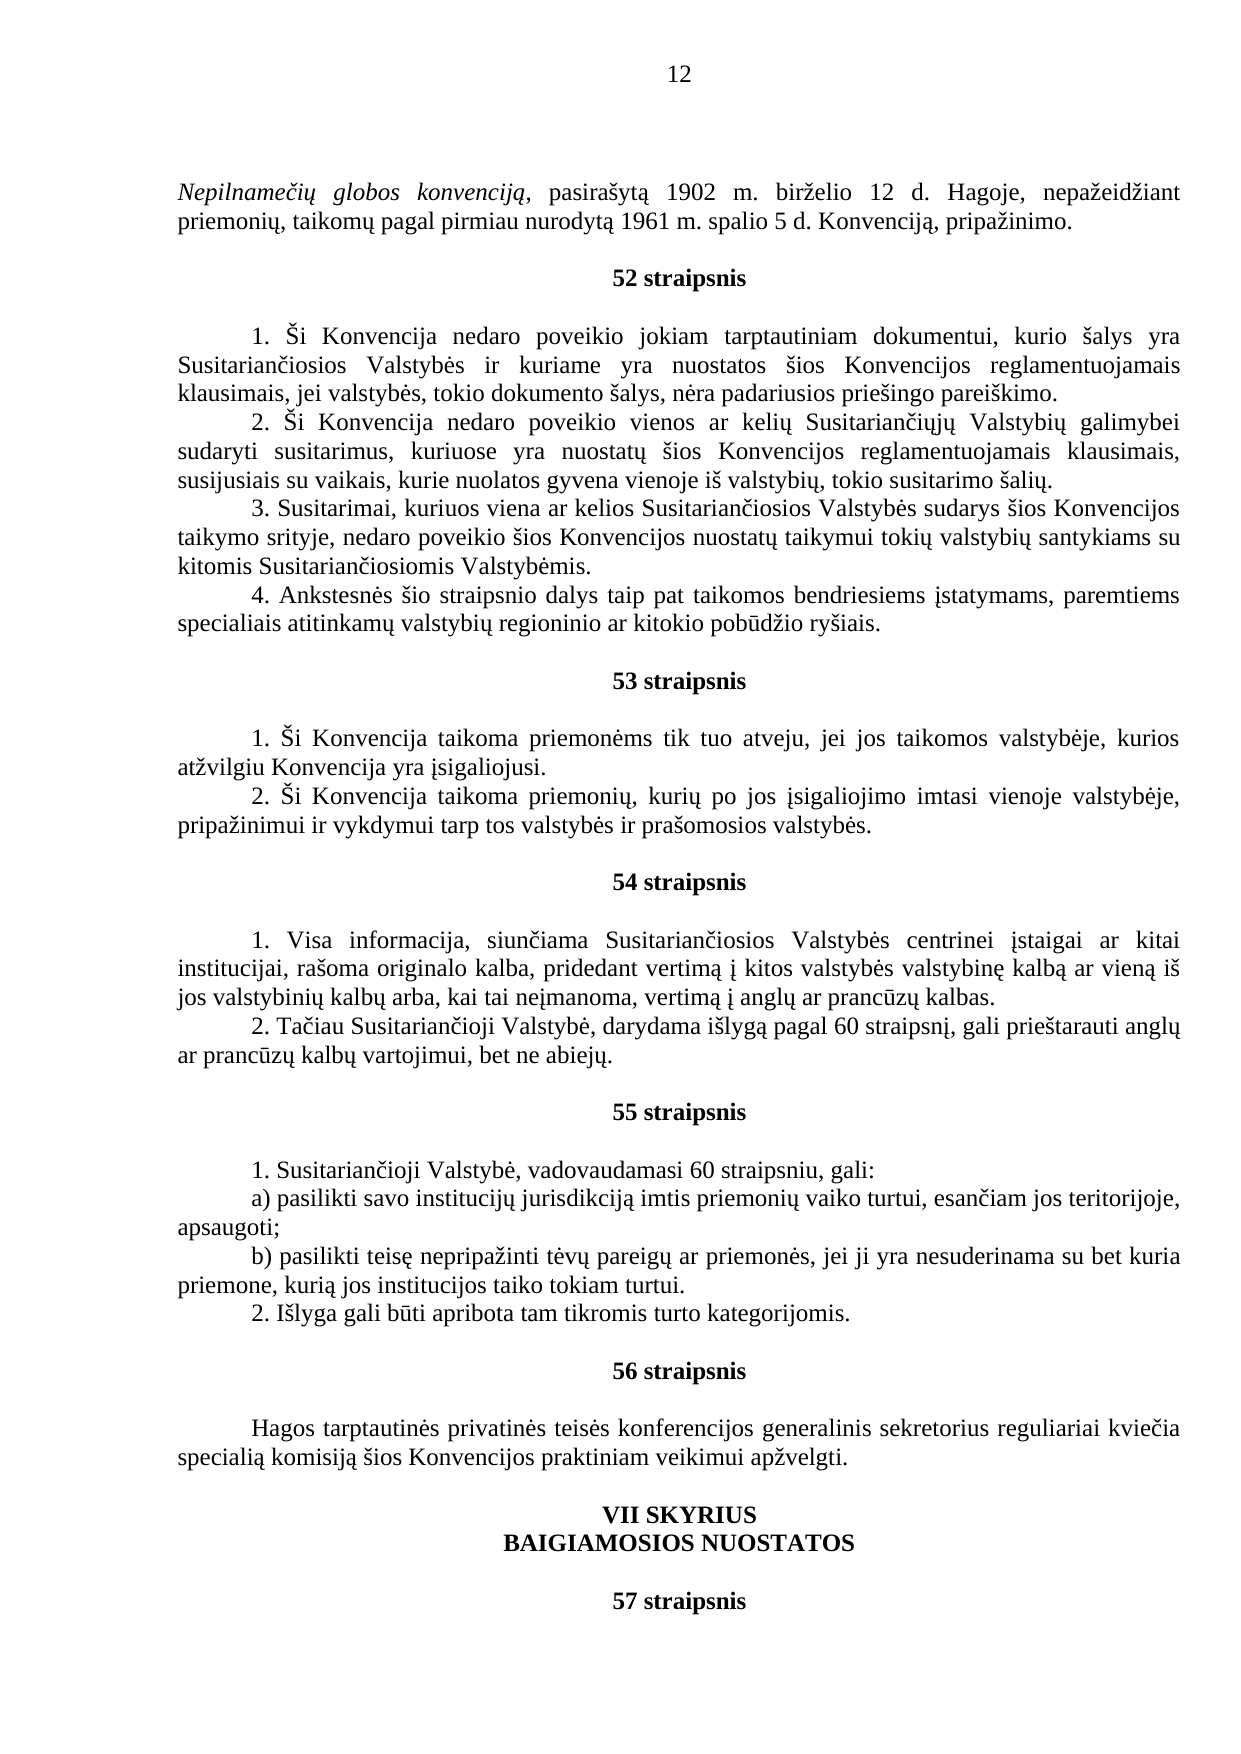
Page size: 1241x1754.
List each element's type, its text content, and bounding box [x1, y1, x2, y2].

text 3. Susitarimai, kuriuos viena ar kelios Susitariančiosios Valstybės sudarys šios Konvencijos taikymo srityje, nedaro poveikio šios Konvencijos nuostatų taikymui tokių valstybių santykiams su kitomis Susitariančiosiomis Valstybėmis. [177, 493, 1181, 580]
text 4. Ankstesnės šio straipsnio dalys taip pat taikomos bendriesiems įstatymams, paremtiems specialiais atitinkamų valstybių regioninio ar kitokio pobūdžio ryšiais. [177, 580, 1181, 637]
text BAIGIAMOSIOS NUOSTATOS [177, 1528, 1181, 1557]
text Nepilnamečių globos konvenciją, pasirašytą 1902 m. birželio 12 d. Hagoje, nepažeidžiant priemonių, taikomų pagal pirmiau nurodytą 1961 m. spalio 5 d. Konvenciją, pripažinimo. [177, 177, 1181, 235]
text 2. Ši Konvencija nedaro poveikio vienos ar kelių Susitariančiųjų Valstybių galimybei sudaryti susitarimus, kuriuose yra nuostatų šios Konvencijos reglamentuojamais klausimais, susijusiais su vaikais, kurie nuolatos gyvena vienoje iš valstybių, tokio susitarimo šalių. [177, 407, 1181, 493]
text 52 straipsnis [177, 263, 1181, 292]
text 1. Ši Konvencija nedaro poveikio jokiam tarptautiniam dokumentui, kurio šalys yra Susitariančiosios Valstybės ir kuriame yra nuostatos šios Konvencijos reglamentuojamais klausimais, jei valstybės, tokio dokumento šalys, nėra padariusios priešingo pareiškimo. [177, 321, 1181, 407]
text a) pasilikti savo institucijų jurisdikciją imtis priemonių vaiko turtui, esančiam jos teritorijoje, apsaugoti; [177, 1183, 1181, 1241]
text 56 straipsnis [177, 1356, 1181, 1385]
text 1. Ši Konvencija taikoma priemonėms tik tuo atveju, jei jos taikomos valstybėje, kurios atžvilgiu Konvencija yra įsigaliojusi. [177, 723, 1181, 781]
text 2. Išlyga gali būti apribota tam tikromis turto kategorijomis. [177, 1298, 1181, 1327]
text 53 straipsnis [177, 666, 1181, 695]
text 55 straipsnis [177, 1097, 1181, 1126]
text 2. Tačiau Susitariančioji Valstybė, darydama išlygą pagal 60 straipsnį, gali prieštarauti anglų ar prancūzų kalbų vartojimui, bet ne abiejų. [177, 1011, 1181, 1068]
text 1. Visa informacija, siunčiama Susitariančiosios Valstybės centrinei įstaigai ar kitai institucijai, rašoma originalo kalba, pridedant vertimą į kitos valstybės valstybinę kalbą ar vieną iš jos valstybinių kalbų arba, kai tai neįmanoma, vertimą į anglų ar prancūzų kalbas. [177, 925, 1181, 1011]
text 54 straipsnis [177, 867, 1181, 896]
text 57 straipsnis [177, 1586, 1181, 1615]
text 2. Ši Konvencija taikoma priemonių, kurių po jos įsigaliojimo imtasi vienoje valstybėje, pripažinimui ir vykdymui tarp tos valstybės ir prašomosios valstybės. [177, 781, 1181, 838]
text b) pasilikti teisę nepripažinti tėvų pareigų ar priemonės, jei ji yra nesuderinama su bet kuria priemone, kurią jos institucijos taiko tokiam turtui. [177, 1241, 1181, 1298]
text Hagos tarptautinės privatinės teisės konferencijos generalinis sekretorius reguliariai kviečia specialią komisiją šios Konvencijos praktiniam veikimui apžvelgti. [177, 1413, 1181, 1471]
text 1. Susitariančioji Valstybė, vadovaudamasi 60 straipsniu, gali: [177, 1155, 1181, 1183]
text VII SKYRIUS [177, 1500, 1181, 1528]
